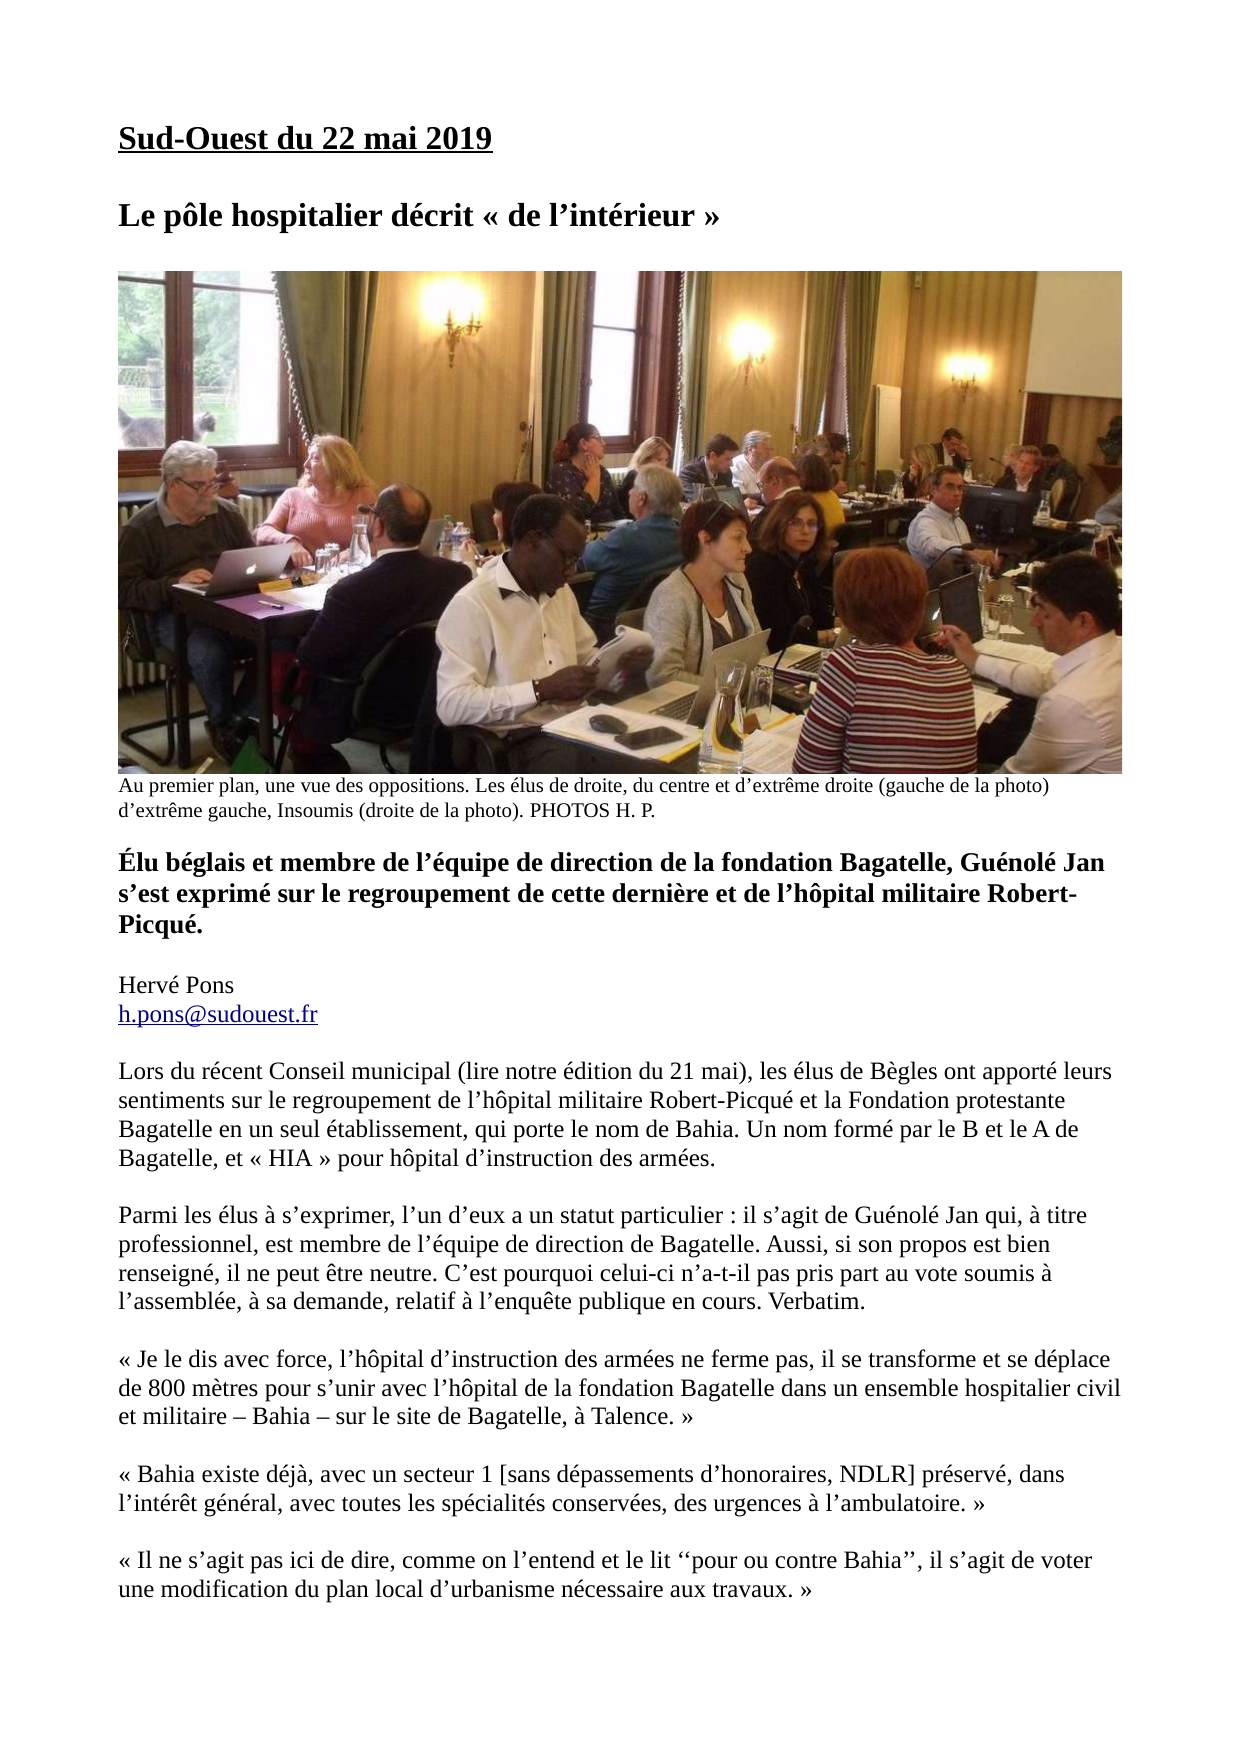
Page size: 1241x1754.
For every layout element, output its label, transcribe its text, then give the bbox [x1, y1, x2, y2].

picture [118, 271, 1123, 774]
text « Bahia existe déjà, avec un secteur 1 [sans dépassements d’honoraires, NDLR] préservé, dans l’intérêt général, avec toutes les spécialités conservées, des urgences à l’ambulatoire. » [118, 1459, 1122, 1516]
text « Je le dis avec force, l’hôpital d’instruction des armées ne ferme pas, il se transforme et se déplace de 800 mètres pour s’unir avec l’hôpital de la fondation Bagatelle dans un ensemble hospitalier civil et militaire – Bahia – sur le site de Bagatelle, à Talence. » [118, 1344, 1122, 1430]
text h.pons@sudouest.fr [118, 999, 1122, 1028]
text Au premier plan, une vue des oppositions. Les élus de droite, du centre et d’extrême droite (gauche de la photo) d’extrême gauche, Insoumis (droite de la photo). PHOTOS H. P. [118, 774, 1122, 822]
text Le pôle hospitalier décrit « de l’intérieur » [118, 195, 1122, 233]
text Élu béglais et membre de l’équipe de direction de la fondation Bagatelle, Guénolé Jan s’est exprimé sur le regroupement de cette dernière et de l’hôpital militaire Robert-Picqué. [118, 846, 1122, 939]
text Sud-Ouest du 22 mai 2019 [118, 118, 1122, 156]
text Parmi les élus à s’exprimer, l’un d’eux a un statut particulier : il s’agit de Guénolé Jan qui, à titre professionnel, est membre de l’équipe de direction de Bagatelle. Aussi, si son propos est bien renseigné, il ne peut être neutre. C’est pourquoi celui-ci n’a-t-il pas pris part au vote soumis à l’assemblée, à sa demande, relatif à l’enquête publique en cours. Verbatim. [118, 1200, 1122, 1315]
text Lors du récent Conseil municipal (lire notre édition du 21 mai), les élus de Bègles ont apporté leurs sentiments sur le regroupement de l’hôpital militaire Robert-Picqué et la Fondation protestante Bagatelle en un seul établissement, qui porte le nom de Bahia. Un nom formé par le B et le A de Bagatelle, et « HIA » pour hôpital d’instruction des armées. [118, 1056, 1122, 1171]
text « Il ne s’agit pas ici de dire, comme on l’entend et le lit ‘‘pour ou contre Bahia’’, il s’agit de voter une modification du plan local d’urbanisme nécessaire aux travaux. » [118, 1545, 1122, 1603]
text Hervé Pons [118, 970, 1122, 999]
